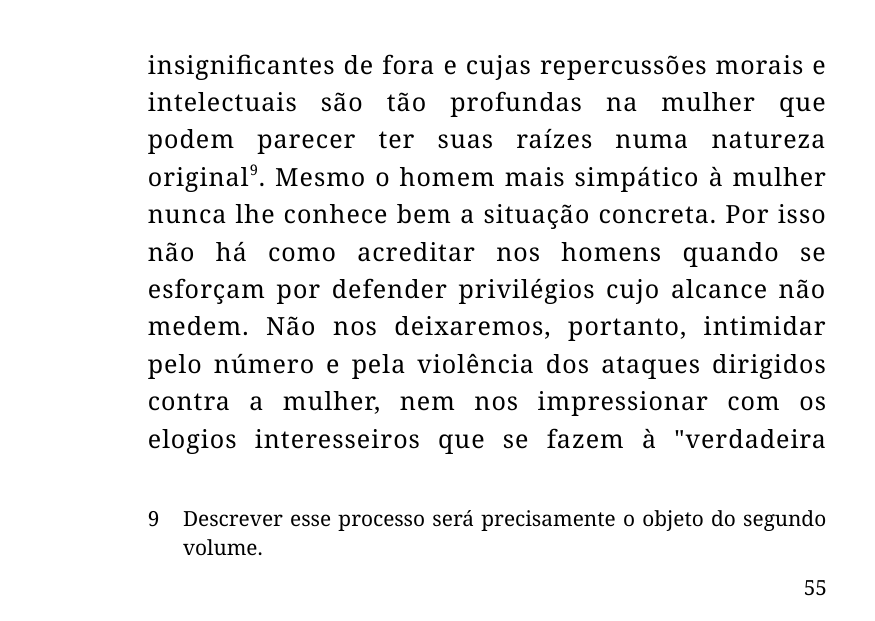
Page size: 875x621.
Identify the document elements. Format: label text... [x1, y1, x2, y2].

text Descrever esse processo será precisamente o objeto do segundo volume. [148, 504, 827, 561]
text insignificantes de fora e cujas repercussões morais e intelectuais são tão profundas na mulher que podem parecer ter suas raízes numa natureza original. Mesmo o homem mais simpático à mulher nunca lhe conhece bem a situação concreta. Por isso não há como acreditar nos homens quando se esforçam por defender privilégios cujo alcance não medem. Não nos deixaremos, portanto, intimidar pelo número e pela violência dos ataques dirigidos contra a mulher, nem nos impressionar com os elogios interesseiros que se fazem à "verdadeira [148, 47, 827, 455]
